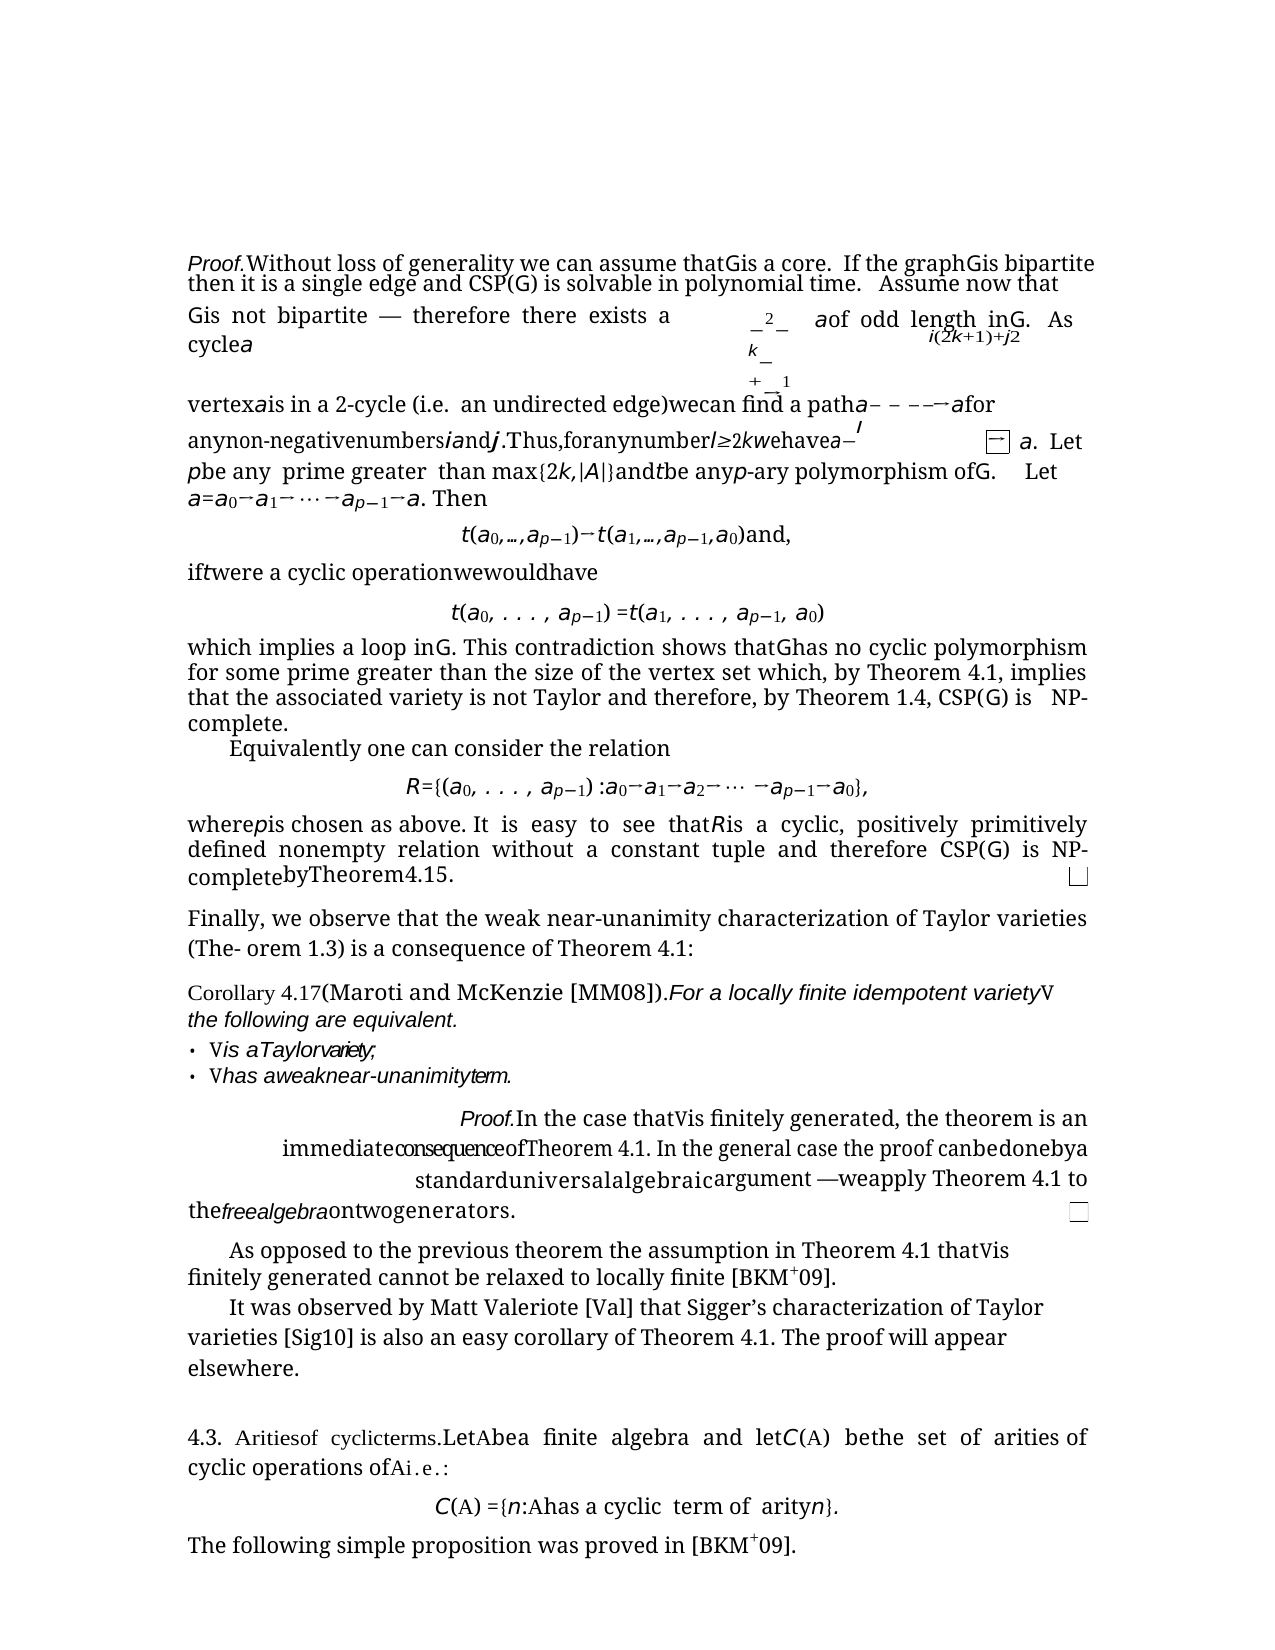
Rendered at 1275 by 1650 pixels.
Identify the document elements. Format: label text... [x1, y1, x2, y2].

list Vhas aweaknear-unanimityterm. [187, 1063, 1100, 1089]
picture [1069, 867, 1088, 886]
text C(A) ={n:Ahas a cyclic term of arityn}. [233, 1491, 1041, 1521]
text a. Let [1019, 426, 1100, 456]
text a=a0→a1→ · · · →ap−1→a. Then [187, 485, 1100, 512]
text Proof.In the case thatVis finitely generated, the theorem is an immediateconsequenceofTheorem 4.1. In the general case the proof canbedonebya standarduniversalalgebraicargument —weapply Theorem 4.1 to thefreealgebraontwogenerators. [187, 1102, 1088, 1228]
picture [1069, 1202, 1089, 1222]
list Vis aTaylorvariety; [187, 1037, 1100, 1063]
text −2−k−+→1 [748, 299, 794, 394]
text Finally, we observe that the weak near-unanimity characterization of Taylor varieties (The- orem 1.3) is a consequence of Theorem 4.1: [187, 903, 1088, 963]
text Corollary 4.17(Maroti and McKenzie [MM08]).For a locally finite idempotent varietyV [187, 977, 1100, 1006]
list Aritiesof cyclicterms.LetAbea finite algebra and letC(A) bethe set of arities of cyclic operations ofAi.e.: [187, 1422, 1087, 1482]
text R={(a0, . . . , ap−1) :a0→a1→a2→ · · · →ap−1→a0}, [233, 771, 1042, 802]
text It was observed by Matt Valeriote [Val] that Sigger’s characterization of Taylor varieties [Sig10] is also an easy corollary of Theorem 4.1. The proof will appear elsewhere. [187, 1292, 1100, 1383]
text Gis not bipartite — therefore there exists a cyclea [187, 299, 736, 359]
text As opposed to the previous theorem the assumption in Theorem 4.1 thatVis finitely generated cannot be relaxed to locally finite [BKM+09]. [187, 1237, 1063, 1291]
text the following are equivalent. [187, 1007, 1100, 1032]
text pbe any prime greater than max{2k,|A|}andtbe anyp-ary polymorphism ofG. Let [187, 456, 1100, 485]
text t(a0,...,ap−1)→t(a1,...,ap−1,a0)and, iftwere a cyclic operationwewouldhave [187, 519, 822, 587]
text anynon-negativenumbersiandj.Thus,foranynumberl≥2kwehavea−l [187, 418, 1009, 454]
text aof odd length inG. As [814, 301, 1100, 334]
text The following simple proposition was proved in [BKM+09]. [187, 1528, 1100, 1559]
text Proof.Without loss of generality we can assume thatGis a core. If the graphGis bipartite then it is a single edge and CSP(G) is solvable in polynomial time. Assume now that [187, 253, 1100, 298]
text Equivalently one can consider the relation [229, 738, 1100, 761]
text t(a0, . . . , ap−1) =t(a1, . . . , ap−1, a0) [233, 597, 1042, 628]
text which implies a loop inG. This contradiction shows thatGhas no cyclic polymorphism for some prime greater than the size of the vertex set which, by Theorem 4.1, implies that the associated variety is not Taylor and therefore, by Theorem 1.4, CSP(G) is NP-complete. [187, 634, 1088, 738]
text wherepis chosen as above. It is easy to see thatRis a cyclic, positively primitively defined nonempty relation without a constant tuple and therefore CSP(G) is NP-completebyTheorem4.15. [187, 812, 1088, 892]
text i(2k+1)+j2 [1006, 334, 1100, 345]
text i(2k+1)+j2 [936, 334, 1007, 345]
text vertexais in a 2-cycle (i.e. an undirected edge)wecan find a patha− − −−→afor [187, 394, 1100, 417]
